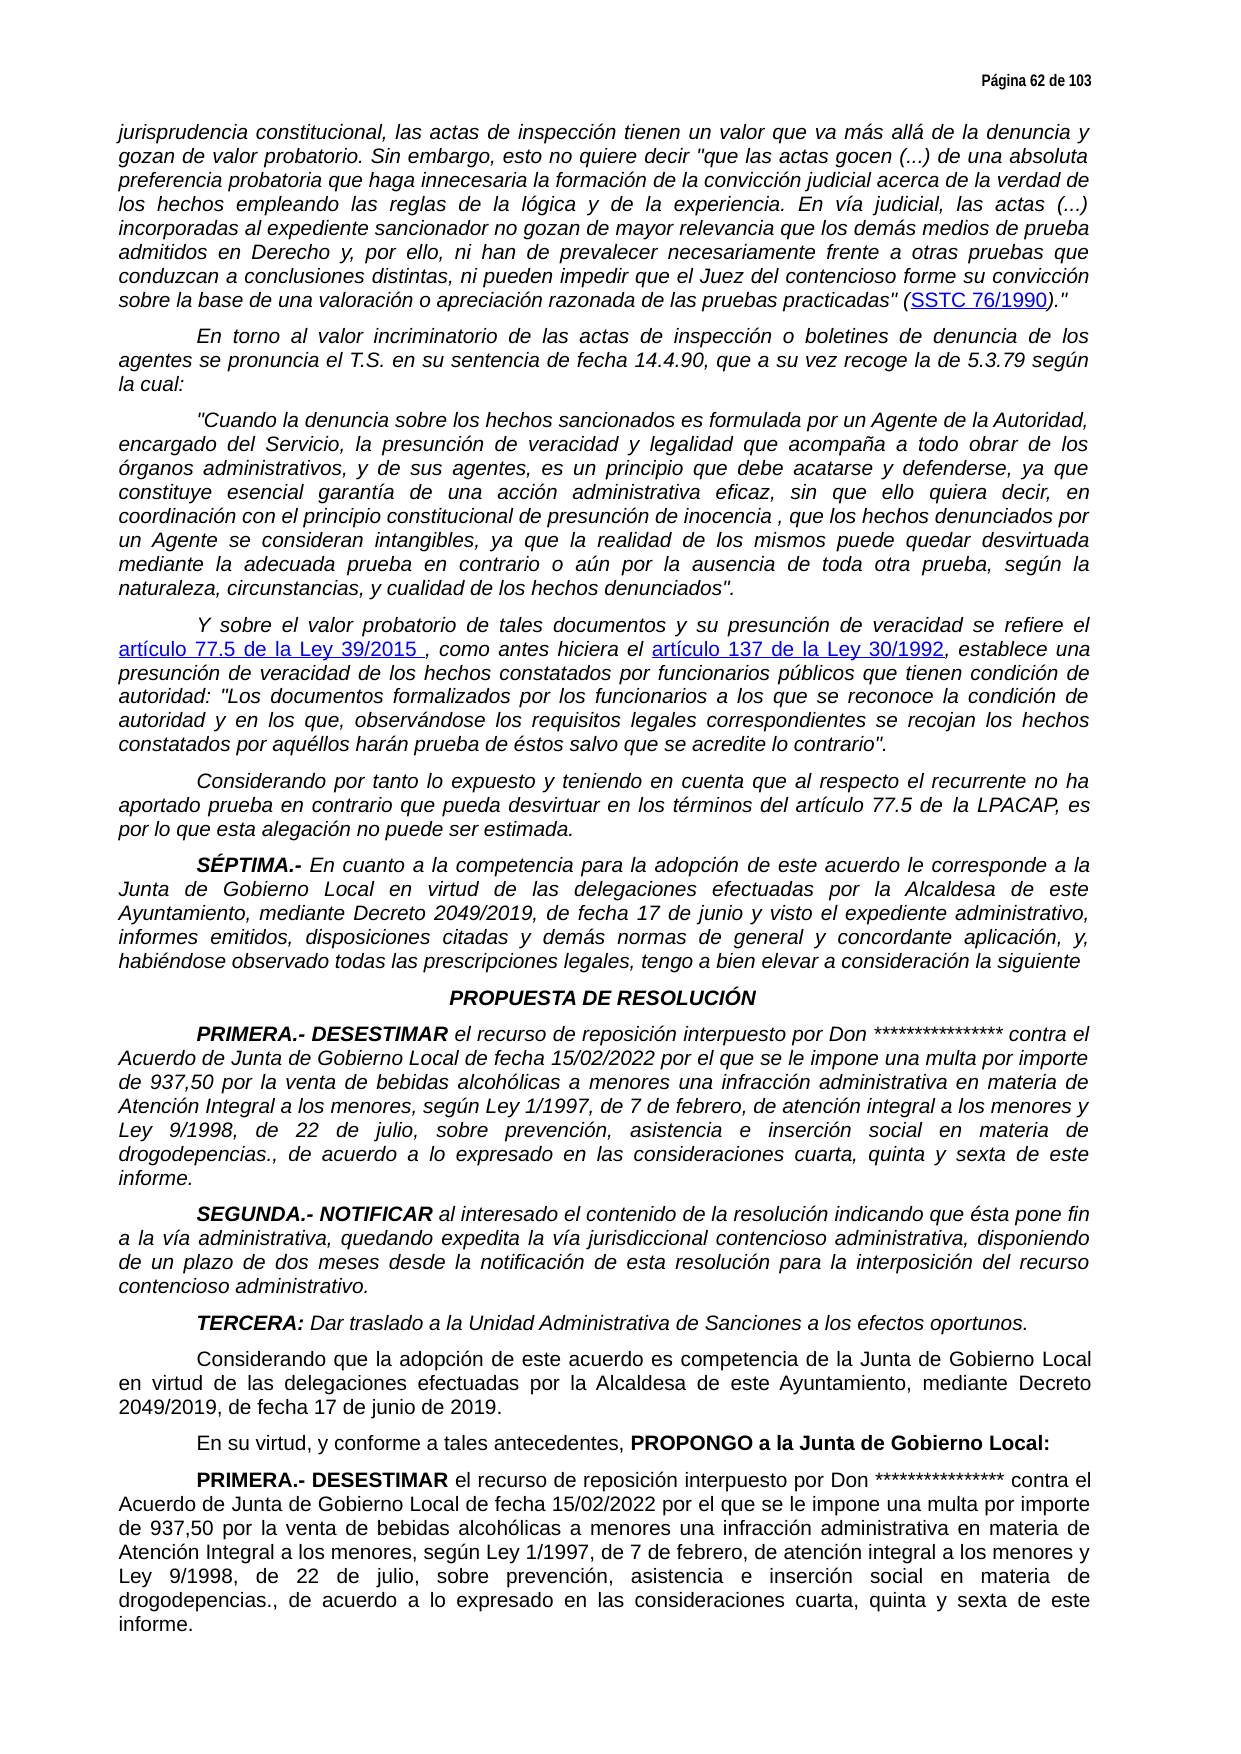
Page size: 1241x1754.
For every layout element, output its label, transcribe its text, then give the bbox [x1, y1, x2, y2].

text PRIMERA.- DESESTIMAR el recurso de reposición interpuesto por Don **************** contra el Acuerdo de Junta de Gobierno Local de fecha 15/02/2022 por el que se le impone una multa por importe de 937,50 por la venta de bebidas alcohólicas a menores una infracción administrativa en materia de Atención Integral a los menores, según Ley 1/1997, de 7 de febrero, de atención integral a los menores y Ley 9/1998, de 22 de julio, sobre prevención, asistencia e inserción social en materia de drogodepencias., de acuerdo a lo expresado en las consideraciones cuarta, quinta y sexta de este informe. [118, 1468, 1092, 1635]
text En torno al valor incriminatorio de las actas de inspección o boletines de denuncia de los agentes se pronuncia el T.S. en su sentencia de fecha 14.4.90, que a su vez recoge la de 5.3.79 según la cual: [118, 324, 1092, 396]
text "Cuando la denuncia sobre los hechos sancionados es formulada por un Agente de la Autoridad, encargado del Servicio, la presunción de veracidad y legalidad que acompaña a todo obrar de los órganos administrativos, y de sus agentes, es un principio que debe acatarse y defenderse, ya que constituye esencial garantía de una acción administrativa eficaz, sin que ello quiera decir, en coordinación con el principio constitucional de presunción de inocencia , que los hechos denunciados por un Agente se consideran intangibles, ya que la realidad de los mismos puede quedar desvirtuada mediante la adecuada prueba en contrario o aún por la ausencia de toda otra prueba, según la naturaleza, circunstancias, y cualidad de los hechos denunciados". [118, 408, 1092, 600]
text SÉPTIMA.- En cuanto a la competencia para la adopción de este acuerdo le corresponde a la Junta de Gobierno Local en virtud de las delegaciones efectuadas por la Alcaldesa de este Ayuntamiento, mediante Decreto 2049/2019, de fecha 17 de junio y visto el expediente administrativo, informes emitidos, disposiciones citadas y demás normas de general y concordante aplicación, y, habiéndose observado todas las prescripciones legales, tengo a bien elevar a consideración la siguiente [118, 853, 1092, 973]
text SEGUNDA.- NOTIFICAR al interesado el contenido de la resolución indicando que ésta pone fin a la vía administrativa, quedando expedita la vía jurisdiccional contencioso administrativa, disponiendo de un plazo de dos meses desde la notificación de esta resolución para la interposición del recurso contencioso administrativo. [118, 1202, 1092, 1298]
text TERCERA: Dar traslado a la Unidad Administrativa de Sanciones a los efectos oportunos. [118, 1310, 1092, 1334]
text En su virtud, y conforme a tales antecedentes, PROPONGO a la Junta de Gobierno Local: [118, 1431, 1092, 1455]
text Y sobre el valor probatorio de tales documentos y su presunción de veracidad se refiere el artículo 77.5 de la Ley 39/2015 , como antes hiciera el artículo 137 de la Ley 30/1992, establece una presunción de veracidad de los hechos constatados por funcionarios públicos que tienen condición de autoridad: "Los documentos formalizados por los funcionarios a los que se reconoce la condición de autoridad y en los que, observándose los requisitos legales correspondientes se recojan los hechos constatados por aquéllos harán prueba de éstos salvo que se acredite lo contrario". [118, 612, 1092, 756]
text PROPUESTA DE RESOLUCIÓN [118, 985, 1092, 1009]
text PRIMERA.- DESESTIMAR el recurso de reposición interpuesto por Don **************** contra el Acuerdo de Junta de Gobierno Local de fecha 15/02/2022 por el que se le impone una multa por importe de 937,50 por la venta de bebidas alcohólicas a menores una infracción administrativa en materia de Atención Integral a los menores, según Ley 1/1997, de 7 de febrero, de atención integral a los menores y Ley 9/1998, de 22 de julio, sobre prevención, asistencia e inserción social en materia de drogodepencias., de acuerdo a lo expresado en las consideraciones cuarta, quinta y sexta de este informe. [118, 1022, 1092, 1189]
text jurisprudencia constitucional, las actas de inspección tienen un valor que va más allá de la denuncia y gozan de valor probatorio. Sin embargo, esto no quiere decir "que las actas gocen (...) de una absoluta preferencia probatoria que haga innecesaria la formación de la convicción judicial acerca de la verdad de los hechos empleando las reglas de la lógica y de la experiencia. En vía judicial, las actas (...) incorporadas al expediente sancionador no gozan de mayor relevancia que los demás medios de prueba admitidos en Derecho y, por ello, ni han de prevalecer necesariamente frente a otras pruebas que conduzcan a conclusiones distintas, ni pueden impedir que el Juez del contencioso forme su convicción sobre la base de una valoración o apreciación razonada de las pruebas practicadas" (SSTC 76/1990)." [118, 120, 1092, 311]
text Considerando por tanto lo expuesto y teniendo en cuenta que al respecto el recurrente no ha aportado prueba en contrario que pueda desvirtuar en los términos del artículo 77.5 de la LPACAP, es por lo que esta alegación no puede ser estimada. [118, 769, 1092, 841]
text Considerando que la adopción de este acuerdo es competencia de la Junta de Gobierno Local en virtud de las delegaciones efectuadas por la Alcaldesa de este Ayuntamiento, mediante Decreto 2049/2019, de fecha 17 de junio de 2019. [118, 1347, 1092, 1419]
